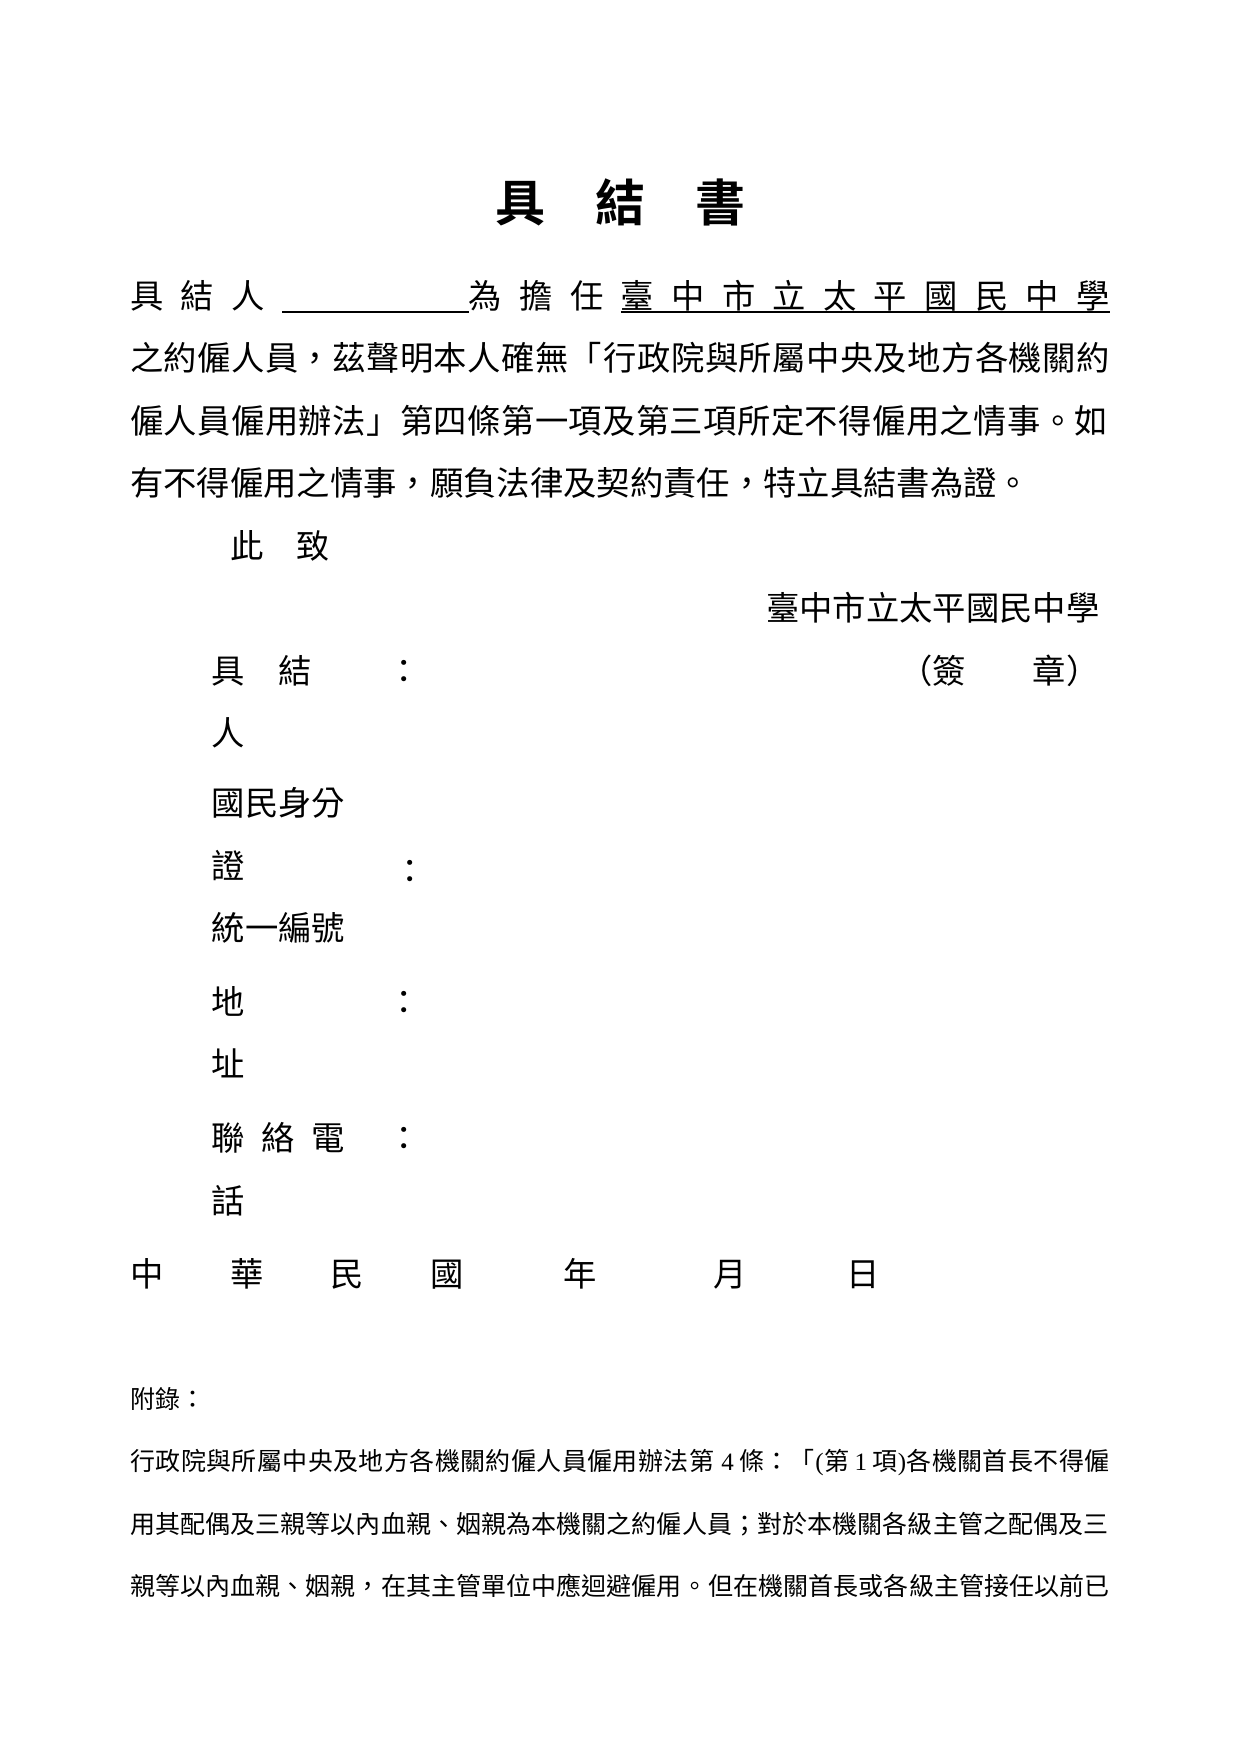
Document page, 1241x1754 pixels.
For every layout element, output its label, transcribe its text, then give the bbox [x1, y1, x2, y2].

text 附錄： [130, 1356, 1110, 1418]
table_header 臺中市立太平國民中學 [200, 565, 1110, 627]
table_cell 具 結 人 [200, 627, 388, 759]
table_cell 聯 絡 電話 [200, 1095, 388, 1231]
table_cell 國民身分證 統一編號 [200, 760, 388, 958]
text 此 致 [130, 502, 1110, 564]
text 行政院與所屬中央及地方各機關約僱人員僱用辦法第4條：「(第1項)各機關首長不得僱用其配偶及三親等以內血親、姻親為本機關之約僱人員；對於本機關各級主管之配偶及三親等以內血親、姻親，在其主管單位中應迴避僱用。但在機關首長或各級主管接任以前已 [130, 1418, 1110, 1606]
table_cell ： [389, 627, 432, 759]
text 具 結 書 [130, 127, 1110, 252]
table_cell [432, 760, 1110, 958]
text 中 華 民 國 年 月 日 [130, 1231, 1110, 1293]
table_cell ： [389, 1095, 432, 1231]
table_cell ： [389, 958, 432, 1094]
text 具結人 為擔任臺中市立太平國民中學 之約僱人員，茲聲明本人確無「行政院與所屬中央及地方各機關約僱人員僱用辦法」第四條第一項及第三項所定不得僱用之情事。如有不得僱用之情事，願負法律及契約責任，特立具結書為證。 [130, 252, 1110, 502]
table_cell 地 址 [200, 958, 388, 1094]
table_cell （簽 章） [432, 627, 1110, 759]
table_cell [432, 1095, 1110, 1231]
table_cell ： [389, 760, 432, 958]
table_cell [432, 958, 1110, 1094]
